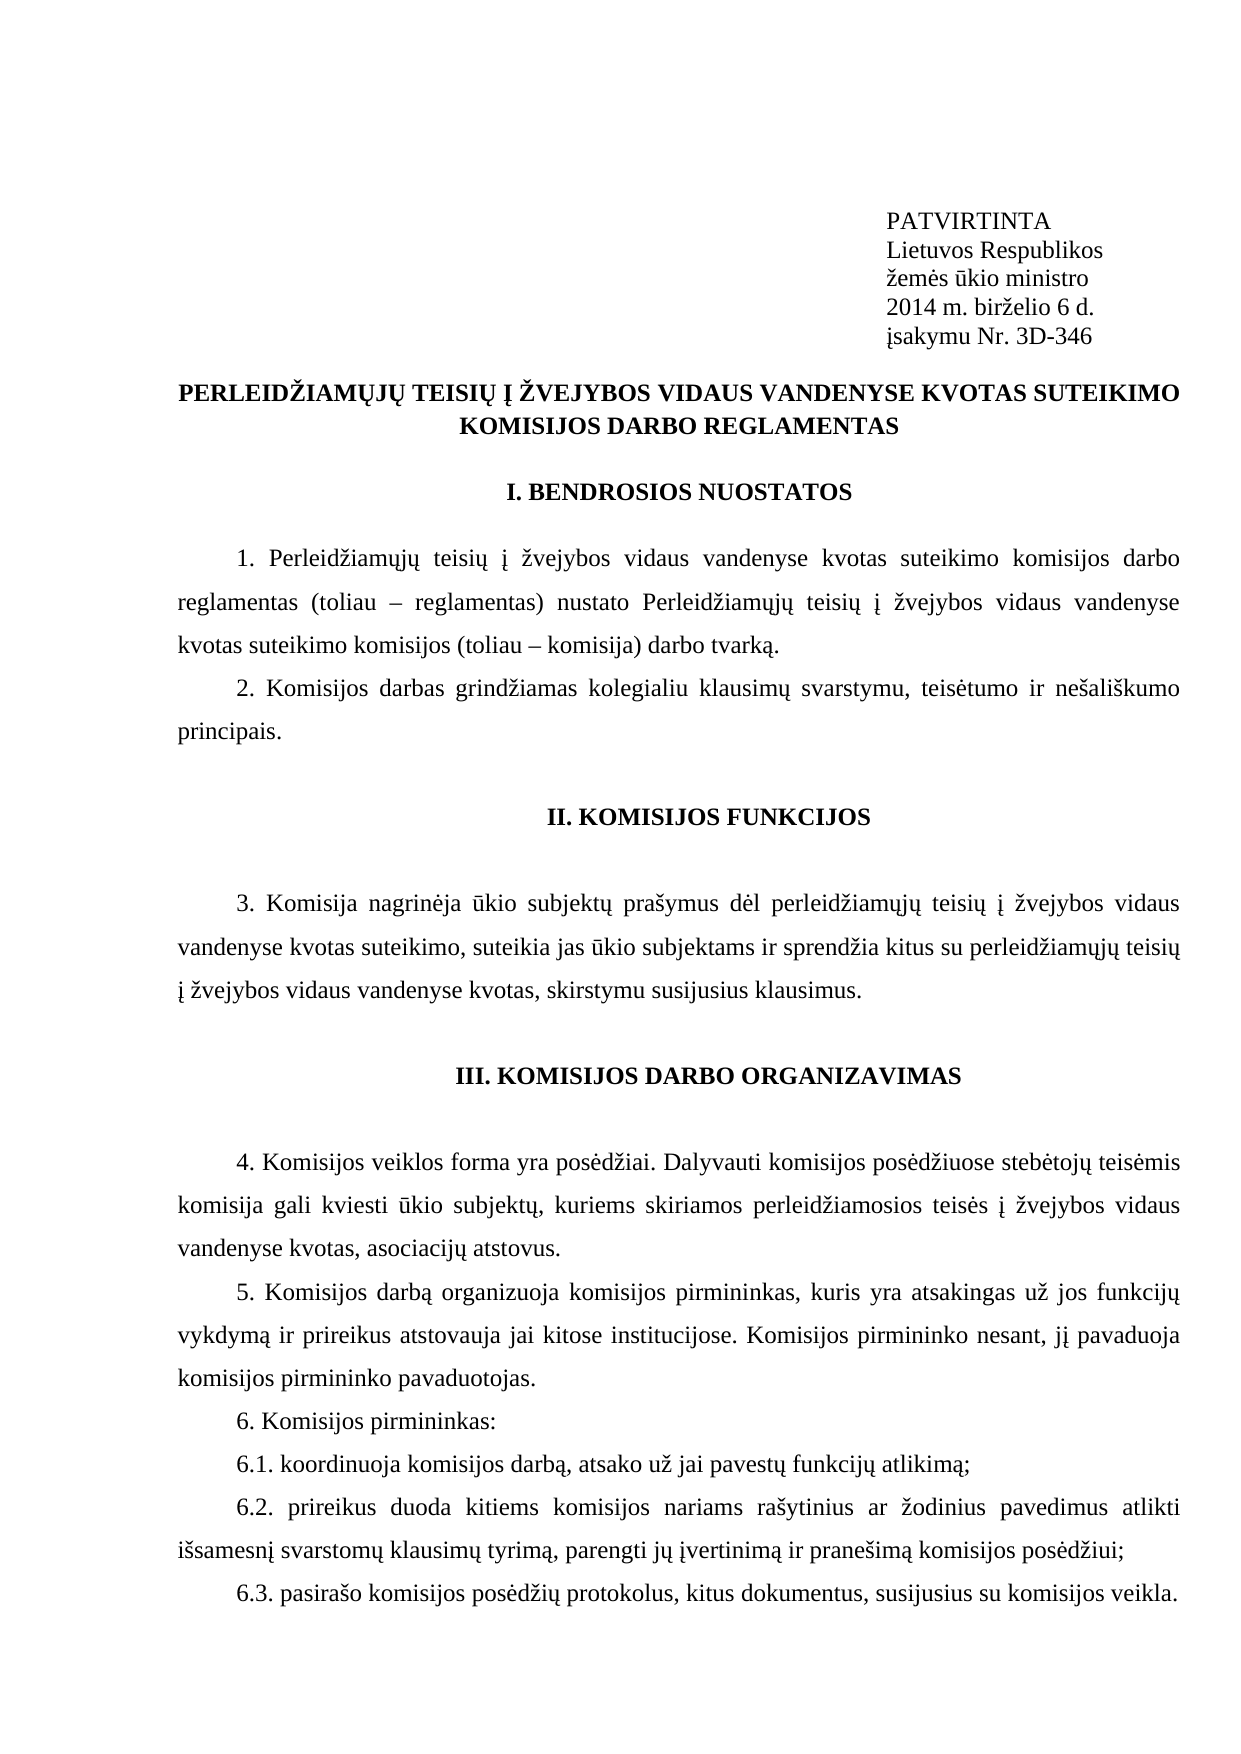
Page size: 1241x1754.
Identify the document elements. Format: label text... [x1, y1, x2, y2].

text 6.2. prireikus duoda kitiems komisijos nariams rašytinius ar žodinius pavedimus atlikti išsamesnį svarstomų klausimų tyrimą, parengti jų įvertinimą ir pranešimą komisijos posėdžiui; [177, 1492, 1181, 1564]
text žemės ūkio ministro [177, 263, 1181, 292]
text 2. Komisijos darbas grindžiamas kolegialiu klausimų svarstymu, teisėtumo ir nešališkumo principais. [177, 673, 1181, 745]
text 4. Komisijos veiklos forma yra posėdžiai. Dalyvauti komisijos posėdžiuose stebėtojų teisėmis komisija gali kviesti ūkio subjektų, kuriems skiriamos perleidžiamosios teisės į žvejybos vidaus vandenyse kvotas, asociacijų atstovus. [177, 1147, 1181, 1262]
text 1. Perleidžiamųjų teisių į žvejybos vidaus vandenyse kvotas suteikimo komisijos darbo reglamentas (toliau – reglamentas) nustato Perleidžiamųjų teisių į žvejybos vidaus vandenyse kvotas suteikimo komisijos (toliau – komisija) darbo tvarką. [177, 543, 1181, 658]
text 3. Komisija nagrinėja ūkio subjektų prašymus dėl perleidžiamųjų teisių į žvejybos vidaus vandenyse kvotas suteikimo, suteikia jas ūkio subjektams ir sprendžia kitus su perleidžiamųjų teisių į žvejybos vidaus vandenyse kvotas, skirstymu susijusius klausimus. [177, 888, 1181, 1003]
text II. KOMISIJOS FUNKCIJOS [177, 802, 1181, 831]
text įsakymu Nr. 3D-346 [177, 321, 1181, 350]
text 2014 m. birželio 6 d. [177, 292, 1181, 321]
text III. KOMISIJOS DARBO ORGANIZAVIMAS [177, 1061, 1181, 1090]
text 6.3. pasirašo komisijos posėdžių protokolus, kitus dokumentus, susijusius su komisijos veikla. [177, 1578, 1181, 1607]
text PATVIRTINTA [177, 206, 1181, 235]
text 5. Komisijos darbą organizuoja komisijos pirmininkas, kuris yra atsakingas už jos funkcijų vykdymą ir prireikus atstovauja jai kitose institucijose. Komisijos pirmininko nesant, jį pavaduoja komisijos pirmininko pavaduotojas. [177, 1277, 1181, 1392]
text I. BENDROSIOS NUOSTATOS [177, 477, 1181, 506]
text Perleidžiamųjų teisių į ŽVEJYBOS vidaus vandenyse KVOTas SuteikiMO KOMISIJOS DARBO REGLAMENTAS [177, 378, 1181, 440]
text 6. Komisijos pirmininkas: [177, 1406, 1181, 1435]
text Lietuvos Respublikos [177, 235, 1181, 263]
text 6.1. koordinuoja komisijos darbą, atsako už jai pavestų funkcijų atlikimą; [177, 1449, 1181, 1478]
